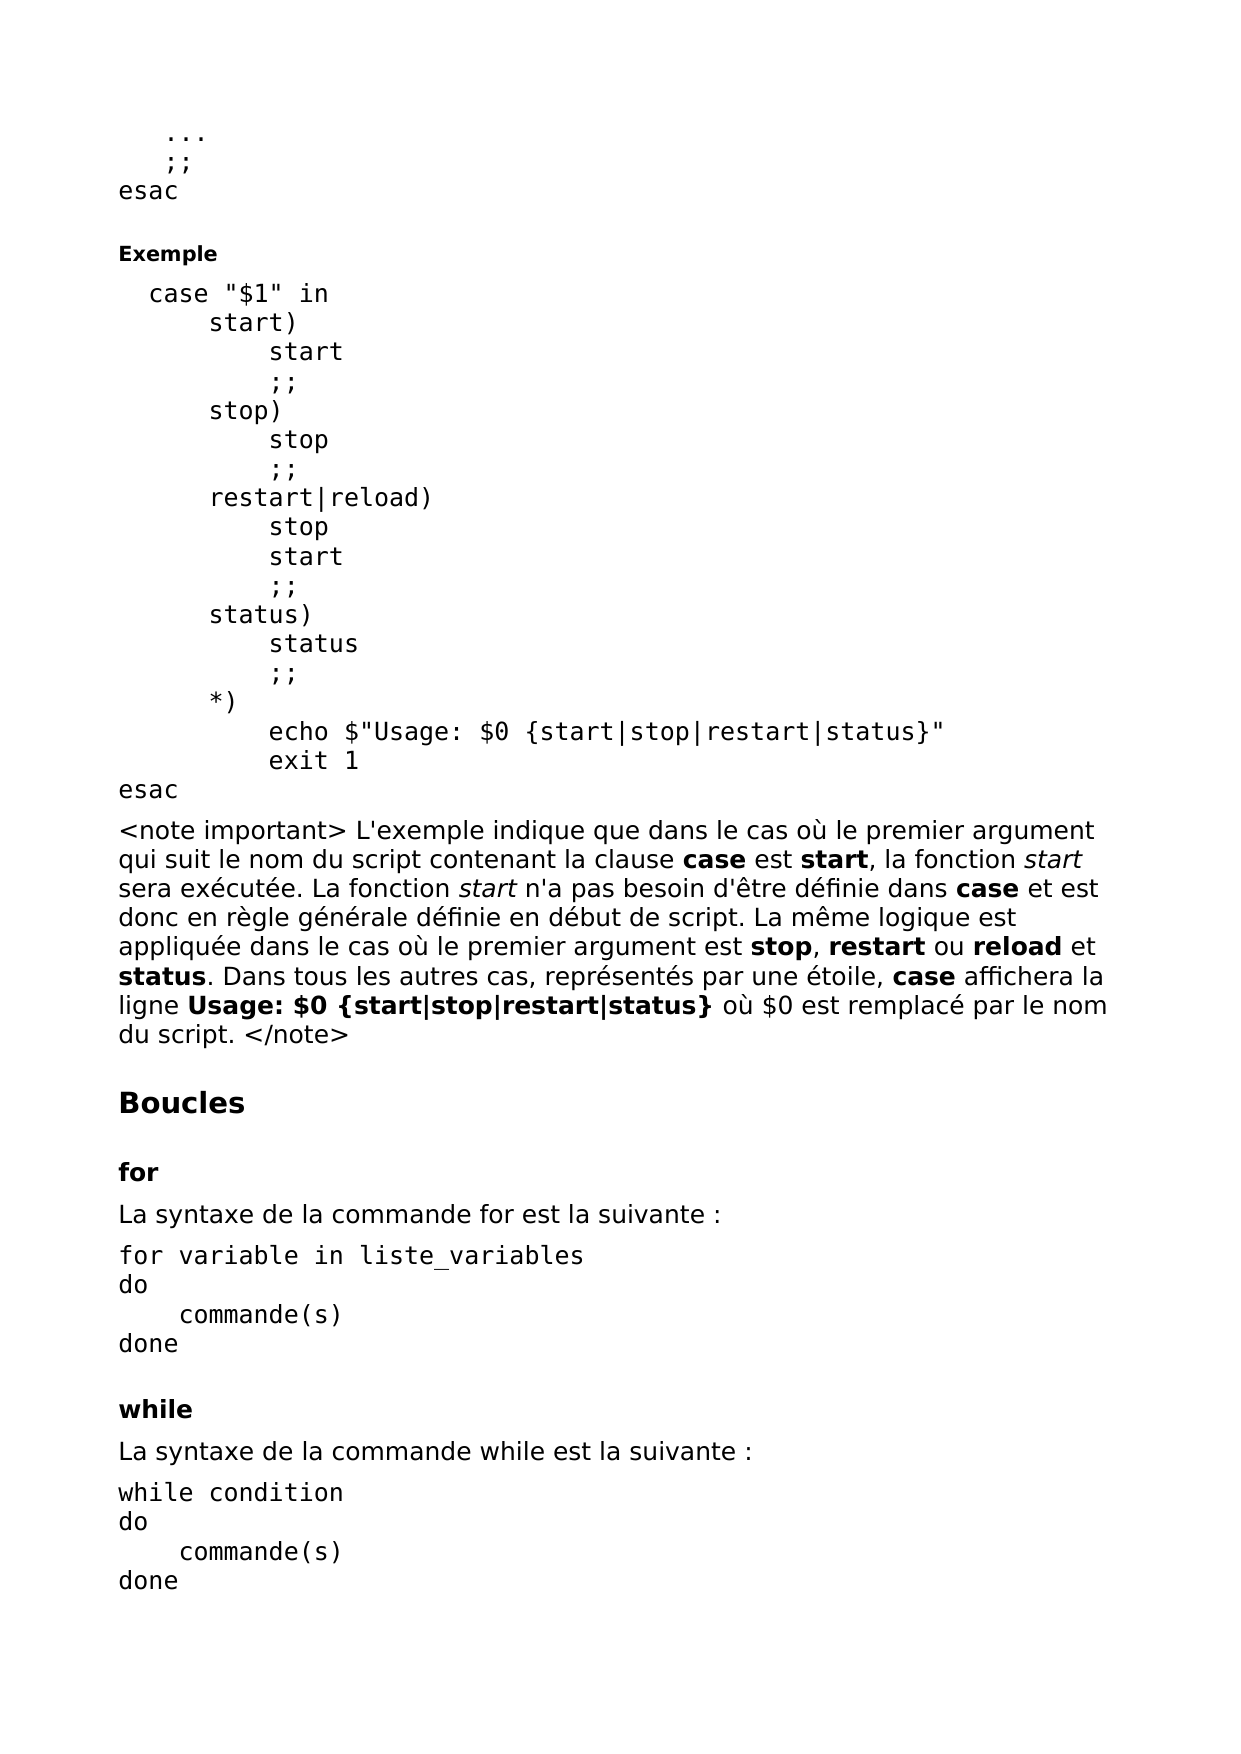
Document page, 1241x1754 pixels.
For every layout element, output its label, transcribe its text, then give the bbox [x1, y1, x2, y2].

subtitle while [118, 1395, 1122, 1424]
text case "$1" in start) start ;; stop) stop ;; restart|reload) stop start ;; status) status ;; *) echo $"Usage: $0 {start|stop|restart|status}" exit 1 esac [118, 279, 1122, 804]
text <note important> L'exemple indique que dans le cas où le premier argument qui suit le nom du script contenant la clause case est start, la fonction start sera exécutée. La fonction start n'a pas besoin d'être définie dans case et est donc en règle générale définie en début de script. La même logique est appliquée dans le cas où le premier argument est stop, restart ou reload et status. Dans tous les autres cas, représentés par une étoile, case affichera la ligne Usage: $0 {start|stop|restart|status} où $0 est remplacé par le nom du script. </note> [118, 816, 1122, 1049]
subtitle for [118, 1158, 1122, 1187]
subtitle Exemple [118, 242, 1122, 267]
text La syntaxe de la commande for est la suivante : [118, 1200, 1122, 1229]
subtitle Boucles [118, 1087, 1122, 1121]
text for variable in liste_variables do commande(s) done [118, 1242, 1122, 1358]
text while condition do commande(s) done [118, 1478, 1122, 1595]
text La syntaxe de la commande while est la suivante : [118, 1437, 1122, 1466]
text ... ;; esac [118, 118, 1122, 206]
